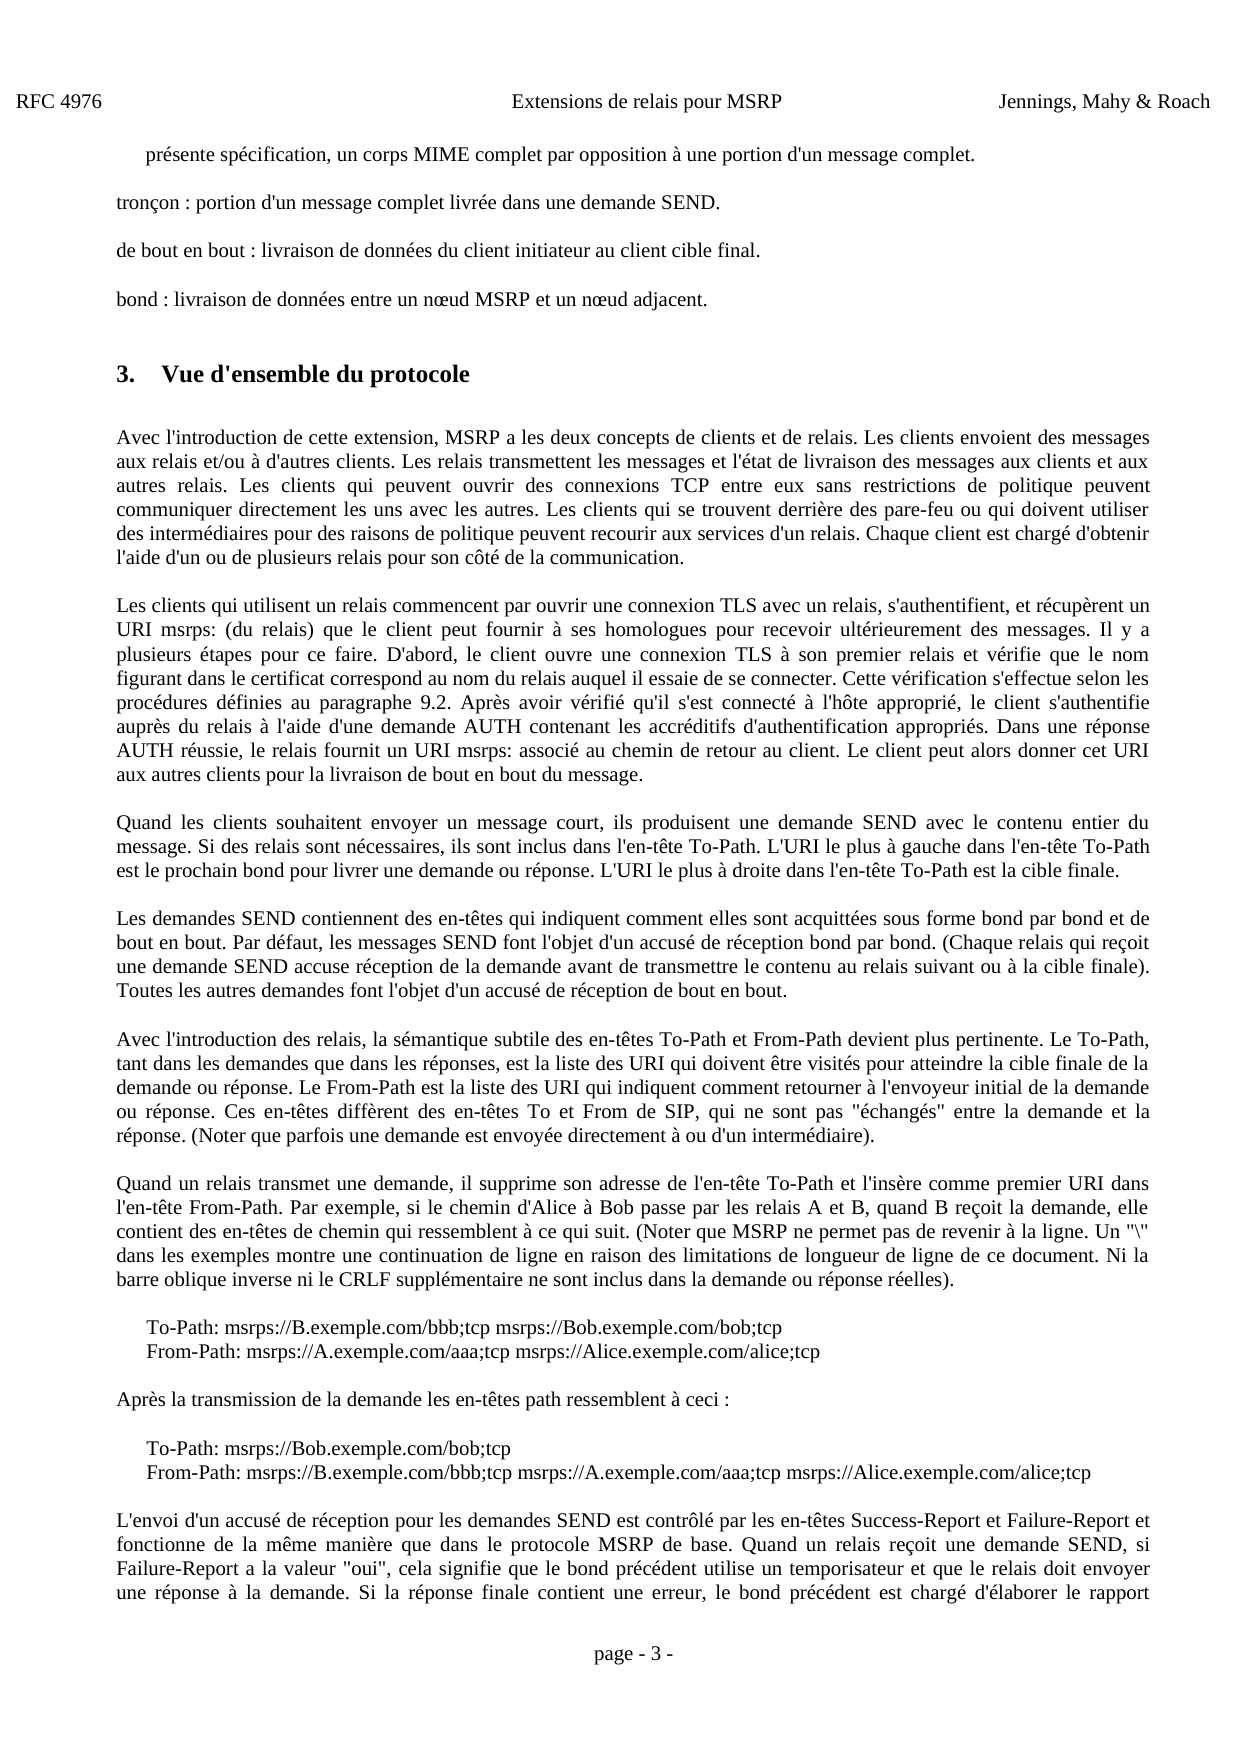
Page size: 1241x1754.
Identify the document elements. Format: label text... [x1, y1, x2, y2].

text Les clients qui utilisent un relais commencent par ouvrir une connexion TLS avec un relais, s'authentifient, et récupèrent un URI msrps: (du relais) que le client peut fournir à ses homologues pour recevoir ultérieurement des messages. Il y a plusieurs étapes pour ce faire. D'abord, le client ouvre une connexion TLS à son premier relais et vérifie que le nom figurant dans le certificat correspond au nom du relais auquel il essaie de se connecter. Cette vérification s'effectue selon les procédures définies au paragraphe 9.2. Après avoir vérifié qu'il s'est connecté à l'hôte approprié, le client s'authentifie auprès du relais à l'aide d'une demande AUTH contenant les accréditifs d'authentification appropriés. Dans une réponse AUTH réussie, le relais fournit un URI msrps: associé au chemin de retour au client. Le client peut alors donner cet URI aux autres clients pour la livraison de bout en bout du message. [116, 593, 1151, 786]
text From-Path: msrps://A.exemple.com/aaa;tcp msrps://Alice.exemple.com/alice;tcp [146, 1339, 1151, 1363]
text de bout en bout : livraison de données du client initiateur au client cible final. [116, 238, 1151, 262]
text Avec l'introduction de cette extension, MSRP a les deux concepts de clients et de relais. Les clients envoient des messages aux relais et/ou à d'autres clients. Les relais transmettent les messages et l'état de livraison des messages aux clients et aux autres relais. Les clients qui peuvent ouvrir des connexions TCP entre eux sans restrictions de politique peuvent communiquer directement les uns avec les autres. Les clients qui se trouvent derrière des pare-feu ou qui doivent utiliser des intermédiaires pour des raisons de politique peuvent recourir aux services d'un relais. Chaque client est chargé d'obtenir l'aide d'un ou de plusieurs relais pour son côté de la communication. [116, 425, 1151, 569]
text Les demandes SEND contiennent des en-têtes qui indiquent comment elles sont acquittées sous forme bond par bond et de bout en bout. Par défaut, les messages SEND font l'objet d'un accusé de réception bond par bond. (Chaque relais qui reçoit une demande SEND accuse réception de la demande avant de transmettre le contenu au relais suivant ou à la cible finale). Toutes les autres demandes font l'objet d'un accusé de réception de bout en bout. [116, 906, 1151, 1002]
text From-Path: msrps://B.exemple.com/bbb;tcp msrps://A.exemple.com/aaa;tcp msrps://Alice.exemple.com/alice;tcp [146, 1459, 1151, 1484]
text Quand un relais transmet une demande, il supprime son adresse de l'en-tête To-Path et l'insère comme premier URI dans l'en-tête From-Path. Par exemple, si le chemin d'Alice à Bob passe par les relais A et B, quand B reçoit la demande, elle contient des en-têtes de chemin qui ressemblent à ce qui suit. (Noter que MSRP ne permet pas de revenir à la ligne. Un "\" dans les exemples montre une continuation de ligne en raison des limitations de longueur de ligne de ce document. Ni la barre oblique inverse ni le CRLF supplémentaire ne sont inclus dans la demande ou réponse réelles). [116, 1171, 1151, 1291]
text To-Path: msrps://Bob.exemple.com/bob;tcp [146, 1436, 1151, 1459]
text L'envoi d'un accusé de réception pour les demandes SEND est contrôlé par les en-têtes Success-Report et Failure-Report et fonctionne de la même manière que dans le protocole MSRP de base. Quand un relais reçoit une demande SEND, si Failure-Report a la valeur "oui", cela signifie que le bond précédent utilise un temporisateur et que le relais doit envoyer une réponse à la demande. Si la réponse finale contient une erreur, le bond précédent est chargé d'élaborer le rapport [116, 1508, 1151, 1604]
subtitle 3. Vue d'ensemble du protocole [116, 359, 1151, 388]
text Quand les clients souhaitent envoyer un message court, ils produisent une demande SEND avec le contenu entier du message. Si des relais sont nécessaires, ils sont inclus dans l'en-tête To-Path. L'URI le plus à gauche dans l'en-tête To-Path est le prochain bond pour livrer une demande ou réponse. L'URI le plus à droite dans l'en-tête To-Path est la cible finale. [116, 810, 1151, 882]
text présente spécification, un corps MIME complet par opposition à une portion d'un message complet. [116, 142, 1151, 166]
text tronçon : portion d'un message complet livrée dans une demande SEND. [116, 190, 1151, 214]
text To-Path: msrps://B.exemple.com/bbb;tcp msrps://Bob.exemple.com/bob;tcp [146, 1315, 1151, 1339]
text bond : livraison de données entre un nœud MSRP et un nœud adjacent. [116, 286, 1151, 311]
text Avec l'introduction des relais, la sémantique subtile des en-têtes To-Path et From-Path devient plus pertinente. Le To-Path, tant dans les demandes que dans les réponses, est la liste des URI qui doivent être visités pour atteindre la cible finale de la demande ou réponse. Le From-Path est la liste des URI qui indiquent comment retourner à l'envoyeur initial de la demande ou réponse. Ces en-têtes diffèrent des en-têtes To et From de SIP, qui ne sont pas "échangés" entre la demande et la réponse. (Noter que parfois une demande est envoyée directement à ou d'un intermédiaire). [116, 1026, 1151, 1147]
text Après la transmission de la demande les en-têtes path ressemblent à ceci : [116, 1387, 1151, 1411]
